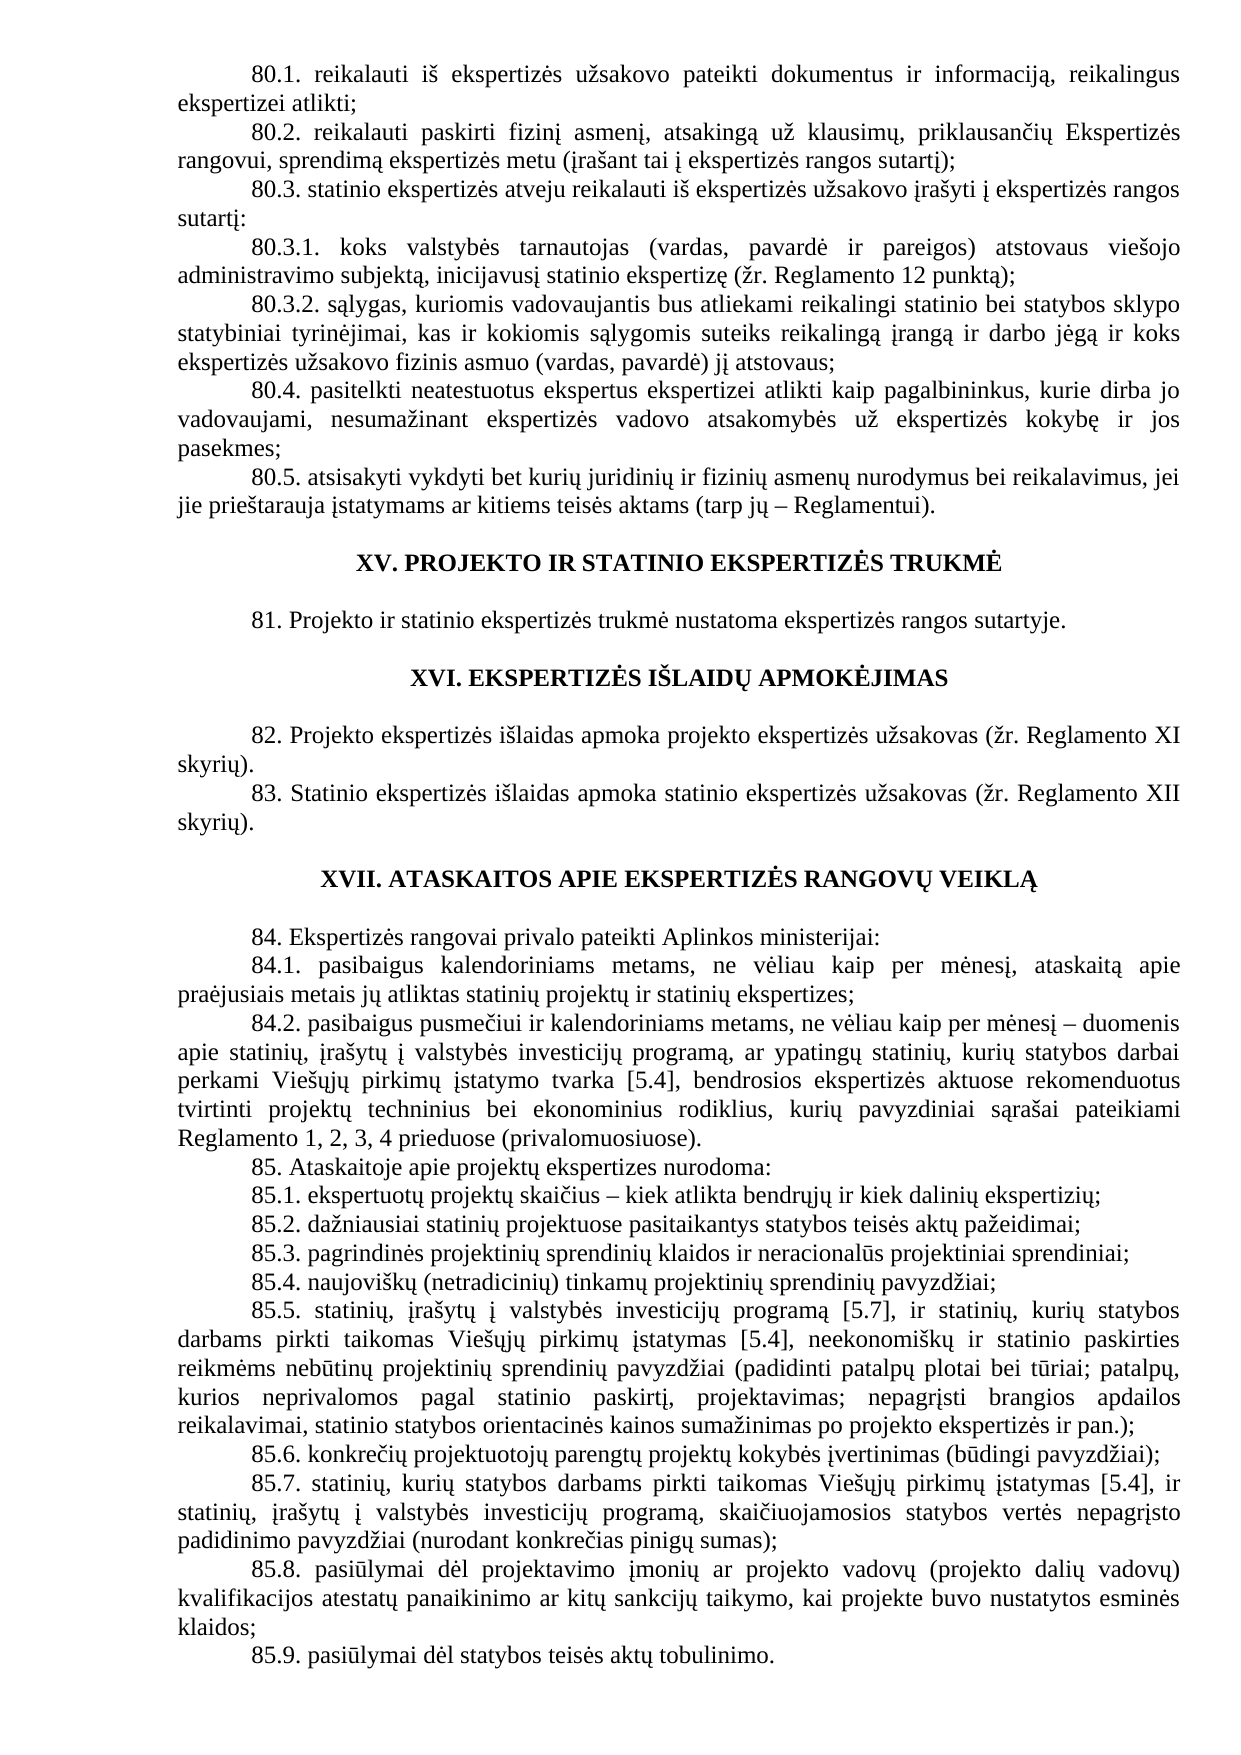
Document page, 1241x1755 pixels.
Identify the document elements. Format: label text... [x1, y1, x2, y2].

text 80.3.1. koks valstybės tarnautojas (vardas, pavardė ir pareigos) atstovaus viešojo administravimo subjektą, inicijavusį statinio ekspertizę (žr. Reglamento 12 punktą); [177, 232, 1181, 289]
text 84. Ekspertizės rangovai privalo pateikti Aplinkos ministerijai: [177, 922, 1181, 950]
text 80.5. atsisakyti vykdyti bet kurių juridinių ir fizinių asmenų nurodymus bei reikalavimus, jei jie prieštarauja įstatymams ar kitiems teisės aktams (tarp jų – Reglamentui). [177, 462, 1181, 519]
text 80.3. statinio ekspertizės atveju reikalauti iš ekspertizės užsakovo įrašyti į ekspertizės rangos sutartį: [177, 174, 1181, 232]
text 85.7. statinių, kurių statybos darbams pirkti taikomas Viešųjų pirkimų įstatymas [5.4], ir statinių, įrašytų į valstybės investicijų programą, skaičiuojamosios statybos vertės nepagrįsto padidinimo pavyzdžiai (nurodant konkrečias pinigų sumas); [177, 1468, 1181, 1554]
text 82. Projekto ekspertizės išlaidas apmoka projekto ekspertizės užsakovas (žr. Reglamento XI skyrių). [177, 720, 1181, 778]
text 84.2. pasibaigus pusmečiui ir kalendoriniams metams, ne vėliau kaip per mėnesį – duomenis apie statinių, įrašytų į valstybės investicijų programą, ar ypatingų statinių, kurių statybos darbai perkami Viešųjų pirkimų įstatymo tvarka [5.4], bendrosios ekspertizės aktuose rekomenduotus tvirtinti projektų techninius bei ekonominius rodiklius, kurių pavyzdiniai sąrašai pateikiami Reglamento 1, 2, 3, 4 prieduose (privalomuosiuose). [177, 1008, 1181, 1152]
text XVI. EKSPERTIZĖS IŠLAIDŲ APMOKĖJIMAS [177, 663, 1181, 692]
text 81. Projekto ir statinio ekspertizės trukmė nustatoma ekspertizės rangos sutartyje. [177, 605, 1181, 634]
text 84.1. pasibaigus kalendoriniams metams, ne vėliau kaip per mėnesį, ataskaitą apie praėjusiais metais jų atliktas statinių projektų ir statinių ekspertizes; [177, 950, 1181, 1008]
text 80.4. pasitelkti neatestuotus ekspertus ekspertizei atlikti kaip pagalbininkus, kurie dirba jo vadovaujami, nesumažinant ekspertizės vadovo atsakomybės už ekspertizės kokybę ir jos pasekmes; [177, 375, 1181, 462]
text 85.9. pasiūlymai dėl statybos teisės aktų tobulinimo. [177, 1640, 1181, 1669]
text 80.2. reikalauti paskirti fizinį asmenį, atsakingą už klausimų, priklausančių Ekspertizės rangovui, sprendimą ekspertizės metu (įrašant tai į ekspertizės rangos sutartį); [177, 117, 1181, 174]
text 80.1. reikalauti iš ekspertizės užsakovo pateikti dokumentus ir informaciją, reikalingus ekspertizei atlikti; [177, 59, 1181, 117]
text 80.3.2. sąlygas, kuriomis vadovaujantis bus atliekami reikalingi statinio bei statybos sklypo statybiniai tyrinėjimai, kas ir kokiomis sąlygomis suteiks reikalingą įrangą ir darbo jėgą ir koks ekspertizės užsakovo fizinis asmuo (vardas, pavardė) jį atstovaus; [177, 289, 1181, 375]
text XV. PROJEKTO IR STATINIO EKSPERTIZĖS TRUKMĖ [177, 548, 1181, 577]
text 85. Ataskaitoje apie projektų ekspertizes nurodoma: [177, 1152, 1181, 1180]
text 85.3. pagrindinės projektinių sprendinių klaidos ir neracionalūs projektiniai sprendiniai; [177, 1238, 1181, 1267]
text 85.6. konkrečių projektuotojų parengtų projektų kokybės įvertinimas (būdingi pavyzdžiai); [177, 1439, 1181, 1468]
text 85.2. dažniausiai statinių projektuose pasitaikantys statybos teisės aktų pažeidimai; [177, 1209, 1181, 1238]
text 85.1. ekspertuotų projektų skaičius – kiek atlikta bendrųjų ir kiek dalinių ekspertizių; [177, 1180, 1181, 1209]
text XVII. ATASKAITOS APIE EKSPERTIZĖS RANGOVŲ VEIKLĄ [177, 864, 1181, 893]
text 85.5. statinių, įrašytų į valstybės investicijų programą [5.7], ir statinių, kurių statybos darbams pirkti taikomas Viešųjų pirkimų įstatymas [5.4], neekonomiškų ir statinio paskirties reikmėms nebūtinų projektinių sprendinių pavyzdžiai (padidinti patalpų plotai bei tūriai; patalpų, kurios neprivalomos pagal statinio paskirtį, projektavimas; nepagrįsti brangios apdailos reikalavimai, statinio statybos orientacinės kainos sumažinimas po projekto ekspertizės ir pan.); [177, 1295, 1181, 1439]
text 85.4. naujoviškų (netradicinių) tinkamų projektinių sprendinių pavyzdžiai; [177, 1267, 1181, 1295]
text 83. Statinio ekspertizės išlaidas apmoka statinio ekspertizės užsakovas (žr. Reglamento XII skyrių). [177, 778, 1181, 835]
text 85.8. pasiūlymai dėl projektavimo įmonių ar projekto vadovų (projekto dalių vadovų) kvalifikacijos atestatų panaikinimo ar kitų sankcijų taikymo, kai projekte buvo nustatytos esminės klaidos; [177, 1554, 1181, 1640]
